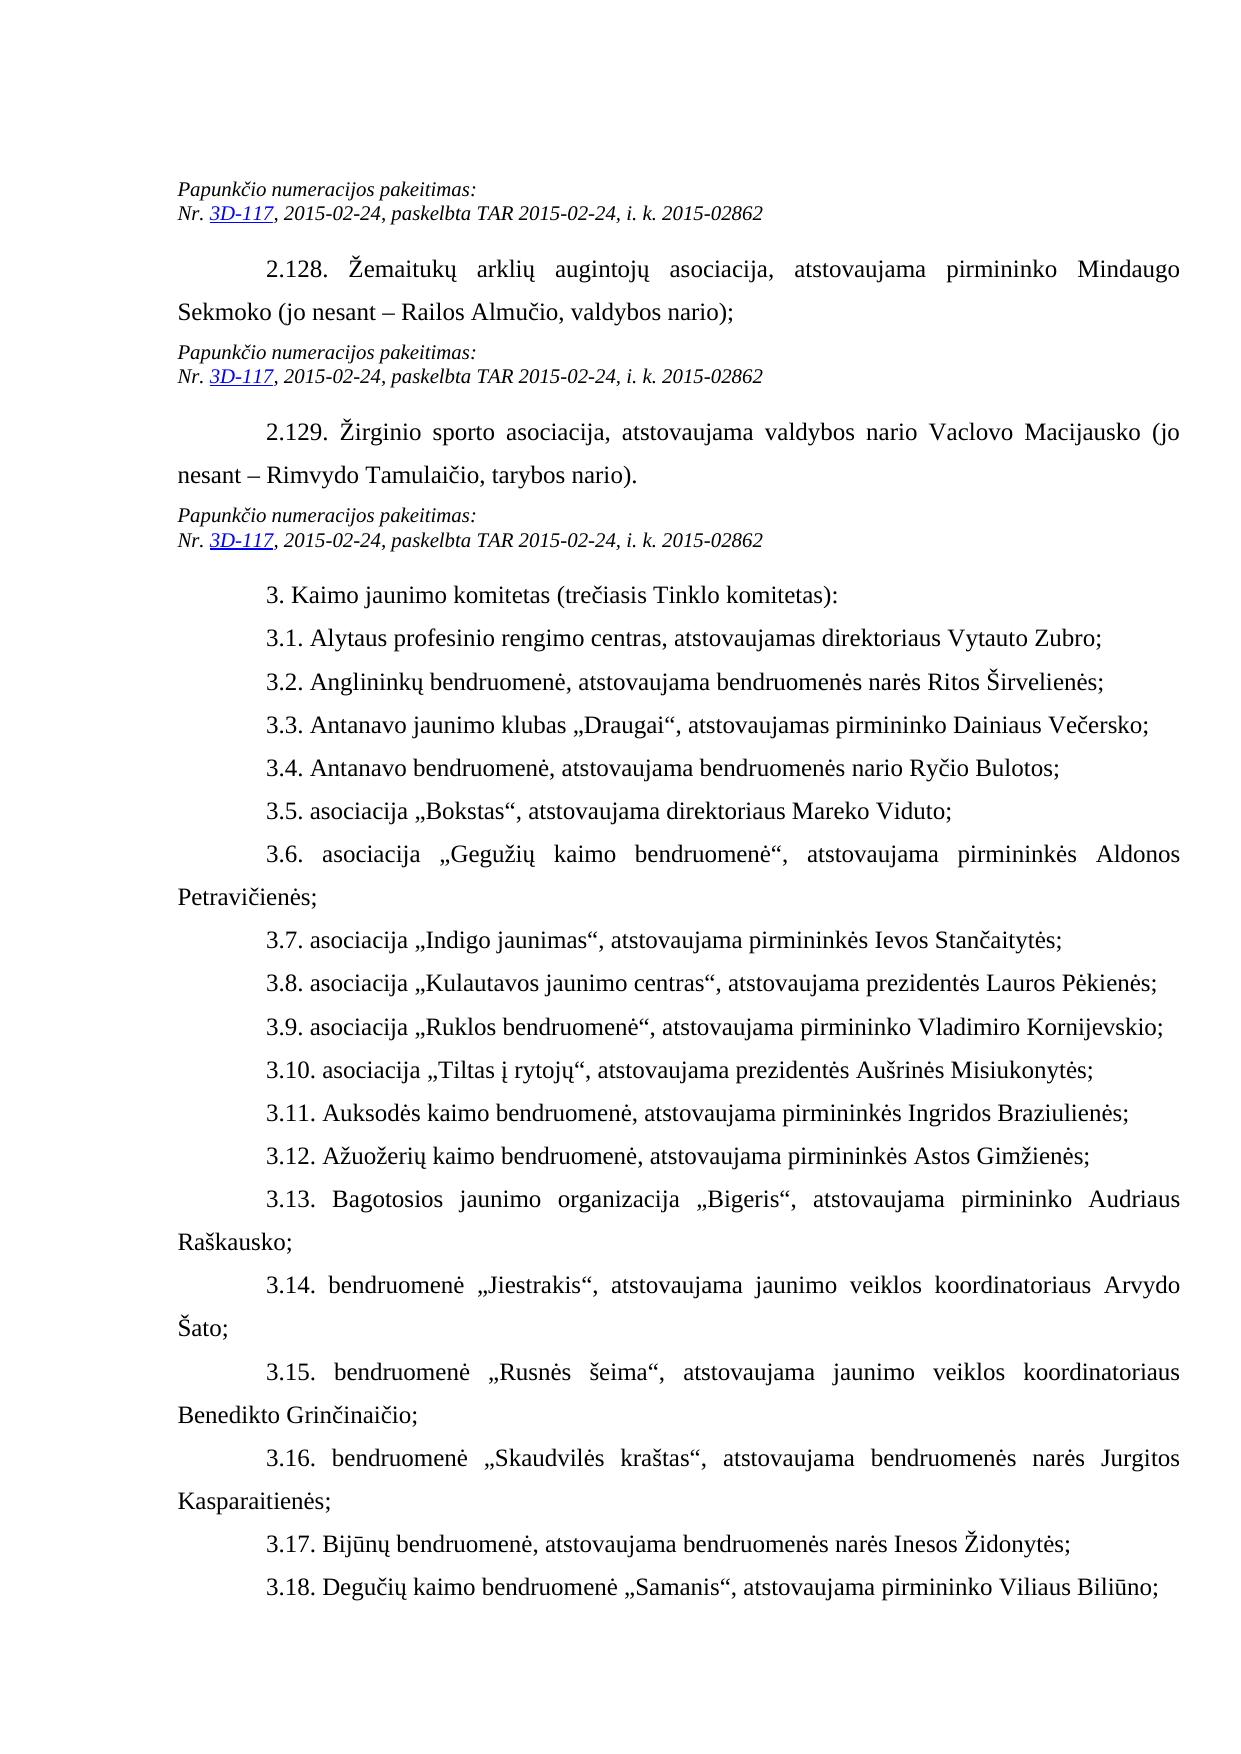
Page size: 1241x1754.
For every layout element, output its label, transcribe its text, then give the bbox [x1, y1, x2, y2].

text 3.17. Bijūnų bendruomenė, atstovaujama bendruomenės narės Inesos Židonytės; [177, 1529, 1181, 1558]
text Nr. 3D-117, 2015-02-24, paskelbta TAR 2015-02-24, i. k. 2015-02862 [177, 201, 1181, 225]
text Papunkčio numeracijos pakeitimas: [177, 177, 1181, 201]
text 2.128. Žemaitukų arklių augintojų asociacija, atstovaujama pirmininko Mindaugo Sekmoko (jo nesant – Railos Almučio, valdybos nario); [177, 254, 1181, 326]
text 3. Kaimo jaunimo komitetas (trečiasis Tinklo komitetas): [177, 580, 1181, 609]
text 3.11. Auksodės kaimo bendruomenė, atstovaujama pirmininkės Ingridos Braziulienės; [177, 1098, 1181, 1127]
text 3.4. Antanavo bendruomenė, atstovaujama bendruomenės nario Ryčio Bulotos; [177, 753, 1181, 782]
text 3.13. Bagotosios jaunimo organizacija „Bigeris“, atstovaujama pirmininko Audriaus Raškausko; [177, 1184, 1181, 1256]
text 3.14. bendruomenė „Jiestrakis“, atstovaujama jaunimo veiklos koordinatoriaus Arvydo Šato; [177, 1270, 1181, 1342]
text 3.3. Antanavo jaunimo klubas „Draugai“, atstovaujamas pirmininko Dainiaus Večersko; [177, 710, 1181, 738]
text 3.10. asociacija „Tiltas į rytojų“, atstovaujama prezidentės Aušrinės Misiukonytės; [177, 1055, 1181, 1083]
text 3.5. asociacija „Bokstas“, atstovaujama direktoriaus Mareko Viduto; [177, 796, 1181, 825]
text 3.6. asociacija „Gegužių kaimo bendruomenė“, atstovaujama pirmininkės Aldonos Petravičienės; [177, 839, 1181, 911]
text Nr. 3D-117, 2015-02-24, paskelbta TAR 2015-02-24, i. k. 2015-02862 [177, 364, 1181, 388]
text 3.9. asociacija „Ruklos bendruomenė“, atstovaujama pirmininko Vladimiro Kornijevskio; [177, 1012, 1181, 1040]
text 3.12. Ažuožerių kaimo bendruomenė, atstovaujama pirmininkės Astos Gimžienės; [177, 1141, 1181, 1170]
text Papunkčio numeracijos pakeitimas: [177, 503, 1181, 527]
text 3.15. bendruomenė „Rusnės šeima“, atstovaujama jaunimo veiklos koordinatoriaus Benedikto Grinčinaičio; [177, 1357, 1181, 1428]
text 2.129. Žirginio sporto asociacija, atstovaujama valdybos nario Vaclovo Macijausko (jo nesant – Rimvydo Tamulaičio, tarybos nario). [177, 417, 1181, 489]
text 3.2. Anglininkų bendruomenė, atstovaujama bendruomenės narės Ritos Širvelienės; [177, 667, 1181, 695]
text 3.1. Alytaus profesinio rengimo centras, atstovaujamas direktoriaus Vytauto Zubro; [177, 623, 1181, 652]
text 3.16. bendruomenė „Skaudvilės kraštas“, atstovaujama bendruomenės narės Jurgitos Kasparaitienės; [177, 1443, 1181, 1515]
text 3.8. asociacija „Kulautavos jaunimo centras“, atstovaujama prezidentės Lauros Pėkienės; [177, 968, 1181, 997]
text 3.7. asociacija „Indigo jaunimas“, atstovaujama pirmininkės Ievos Stančaitytės; [177, 925, 1181, 954]
text Nr. 3D-117, 2015-02-24, paskelbta TAR 2015-02-24, i. k. 2015-02862 [177, 527, 1181, 552]
text Papunkčio numeracijos pakeitimas: [177, 340, 1181, 364]
text 3.18. Degučių kaimo bendruomenė „Samanis“, atstovaujama pirmininko Viliaus Biliūno; [177, 1572, 1181, 1601]
